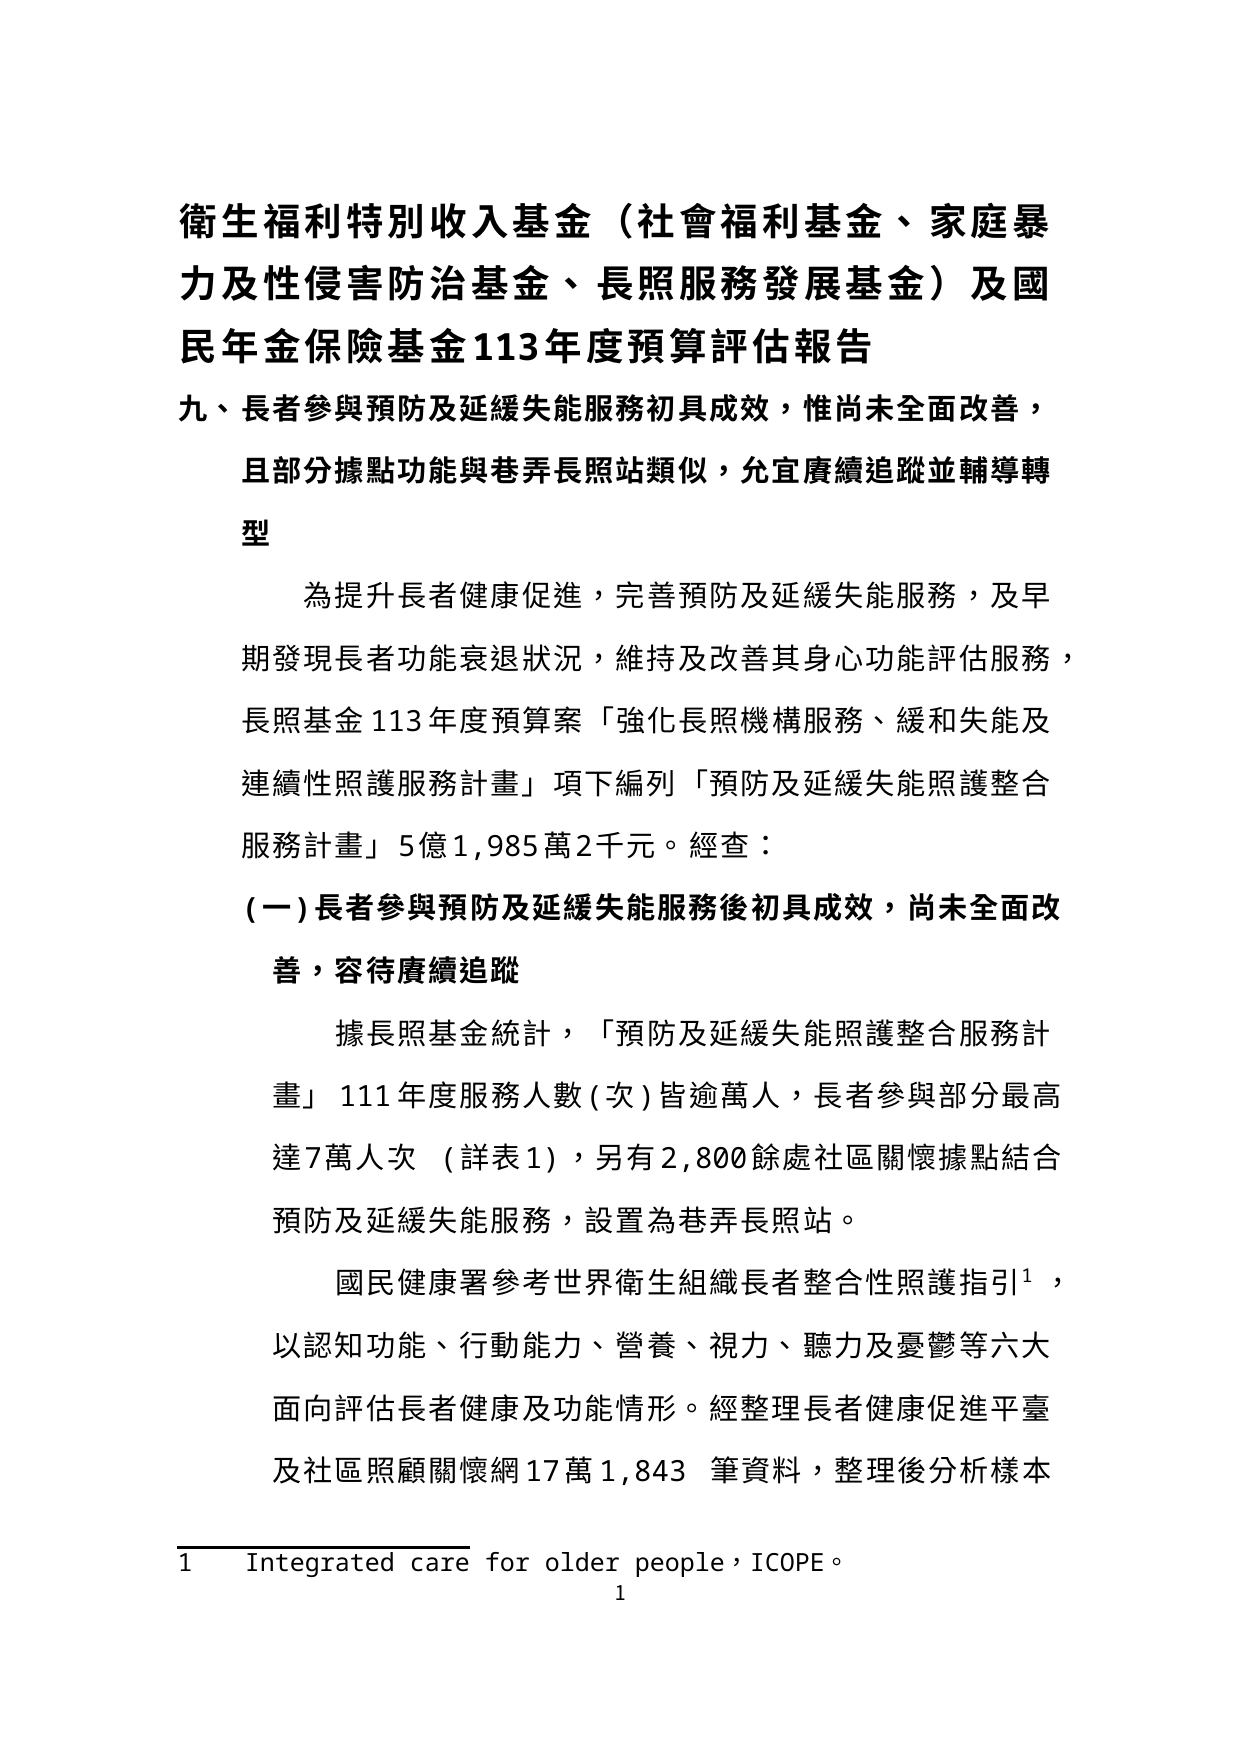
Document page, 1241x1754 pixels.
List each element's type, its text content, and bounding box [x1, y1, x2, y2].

text 九、長者參與預防及延緩失能服務初具成效，惟尚未全面改善，且部分據點功能與巷弄長照站類似，允宜賡續追蹤並輔導轉型 [177, 365, 1063, 552]
text 為提升長者健康促進，完善預防及延緩失能服務，及早期發現長者功能衰退狀況，維持及改善其身心功能評估服務，長照基金113年度預算案「強化長照機構服務、緩和失能及連續性照護服務計畫」項下編列「預防及延緩失能照護整合服務計畫」5億1,985萬2千元。經查： [236, 552, 1063, 865]
text 國民健康署參考世界衛生組織長者整合性照護指引，以認知功能、行動能力、營養、視力、聽力及憂鬱等六大面向評估長者健康及功能情形。經整理長者健康促進平臺及社區照顧關懷網17萬1,843 筆資料，整理後分析樣本4萬8,519人次，比較長者參與預防及延緩失能服務前後測試結果(詳表2)，已初具成效，認知功能異常下降3.4%、行動功能異常下降2.6%、營養不良情況下降2.2%、視力障礙情況下降1.3%、聽力障礙情況下降1.9%，憂鬱情況下降3.2%，認知功能與憂鬱情況減少比例最高，惟皆低於5%，尚未全面改善(詳表2)，允宜賡續追蹤，俾供計畫規劃調整參考。 [266, 1240, 1063, 1490]
text 衛生福利特別收入基金（社會福利基金、家庭暴力及性侵害防治基金、長照服務發展基金）及國民年金保險基金113年度預算評估報告 [177, 177, 1063, 365]
text Integrated care for older people，ICOPE。 [177, 1548, 1063, 1577]
text 據長照基金統計，「預防及延緩失能照護整合服務計畫」111年度服務人數(次)皆逾萬人，長者參與部分最高達7萬人次 (詳表1)，另有2,800餘處社區關懷據點結合預防及延緩失能服務，設置為巷弄長照站。 [266, 990, 1063, 1240]
text (一)長者參與預防及延緩失能服務後初具成效，尚未全面改善，容待賡續追蹤 [236, 865, 1063, 990]
